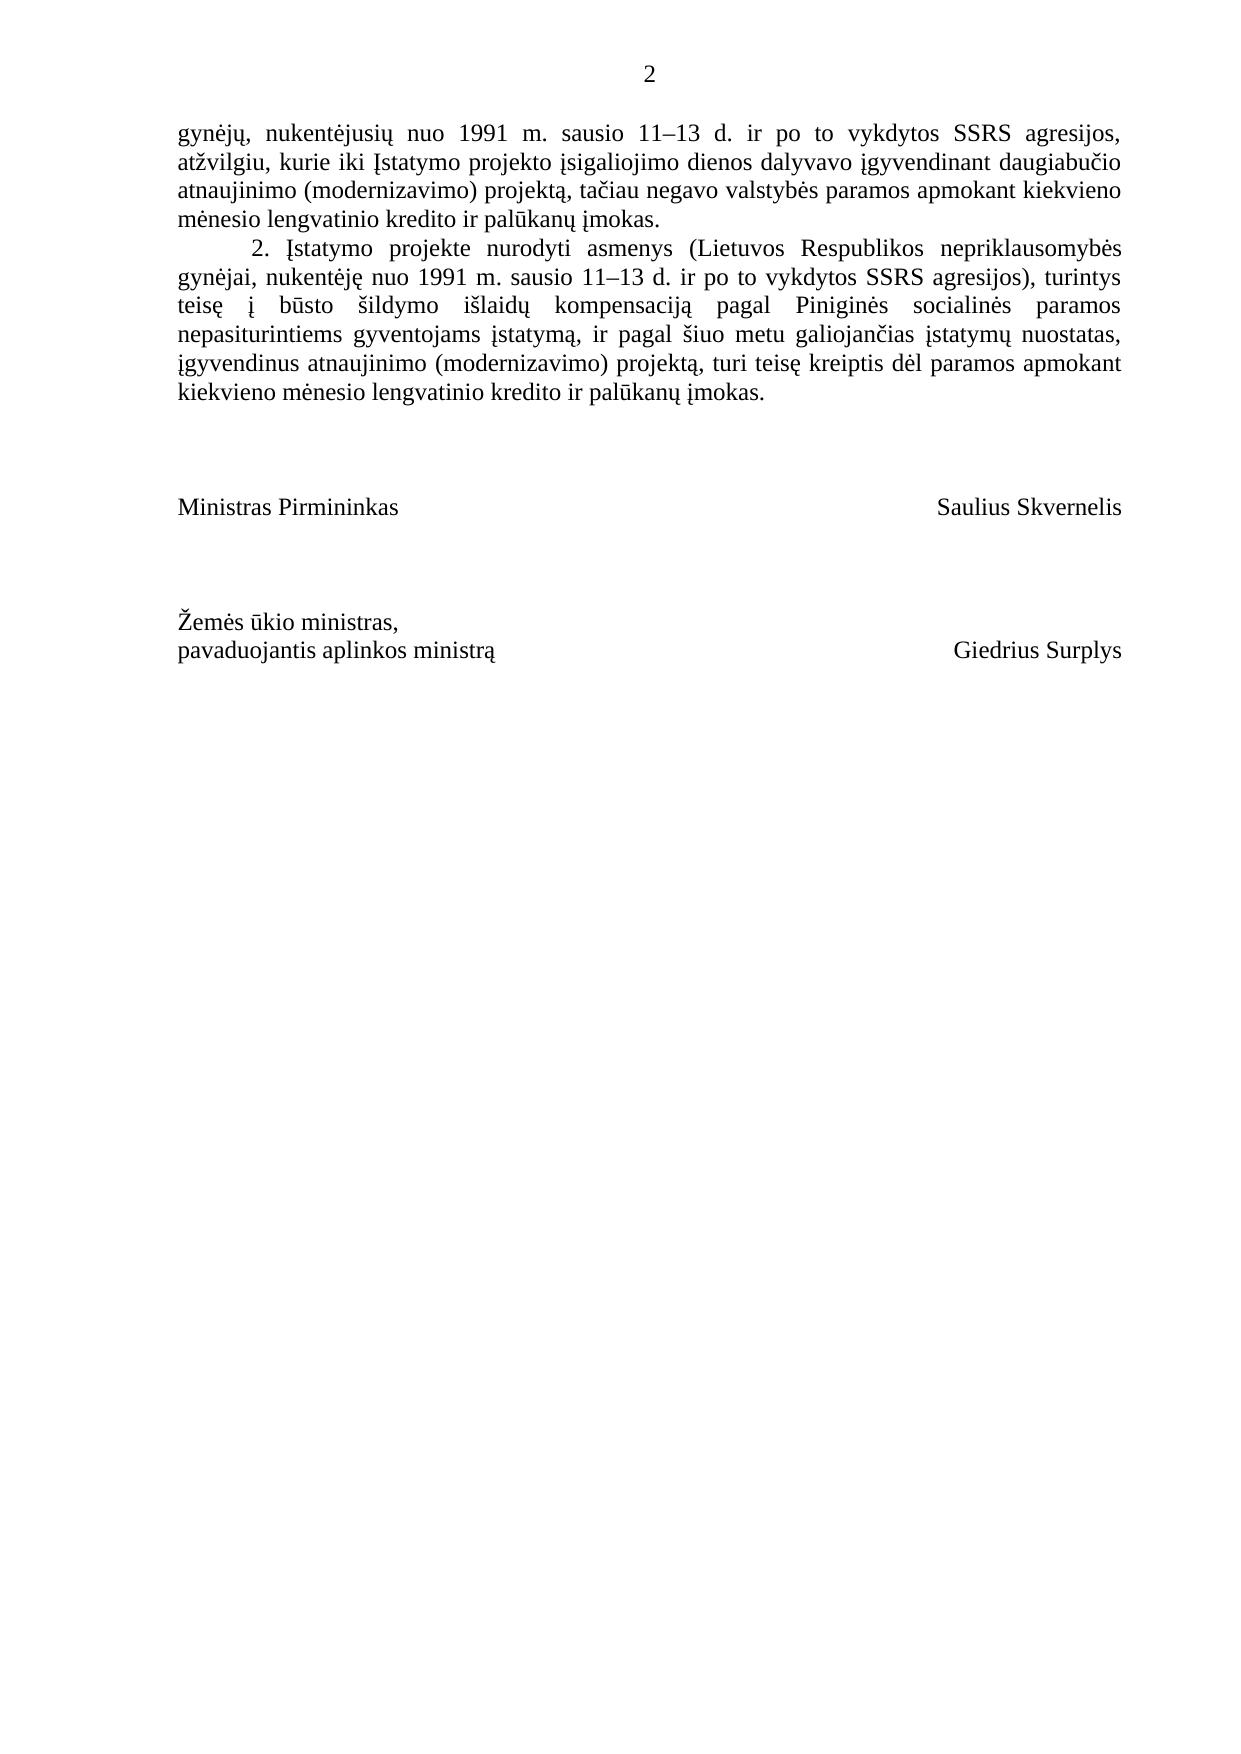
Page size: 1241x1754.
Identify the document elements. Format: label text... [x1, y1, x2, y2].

text Žemės ūkio ministras, [177, 607, 1122, 636]
text pavaduojantis aplinkos ministrą Giedrius Surplys [177, 636, 1122, 664]
text Ministras Pirmininkas Saulius Skvernelis [177, 492, 1122, 521]
text gynėjų, nukentėjusių nuo 1991 m. sausio 11–13 d. ir po to vykdytos SSRS agresijos, atžvilgiu, kurie iki Įstatymo projekto įsigaliojimo dienos dalyvavo įgyvendinant daugiabučio atnaujinimo (modernizavimo) projektą, tačiau negavo valstybės paramos apmokant kiekvieno mėnesio lengvatinio kredito ir palūkanų įmokas. [177, 118, 1122, 233]
text 2. Įstatymo projekte nurodyti asmenys (Lietuvos Respublikos nepriklausomybės gynėjai, nukentėję nuo 1991 m. sausio 11–13 d. ir po to vykdytos SSRS agresijos), turintys teisę į būsto šildymo išlaidų kompensaciją pagal Piniginės socialinės paramos nepasiturintiems gyventojams įstatymą, ir pagal šiuo metu galiojančias įstatymų nuostatas, įgyvendinus atnaujinimo (modernizavimo) projektą, turi teisę kreiptis dėl paramos apmokant kiekvieno mėnesio lengvatinio kredito ir palūkanų įmokas. [177, 233, 1122, 406]
